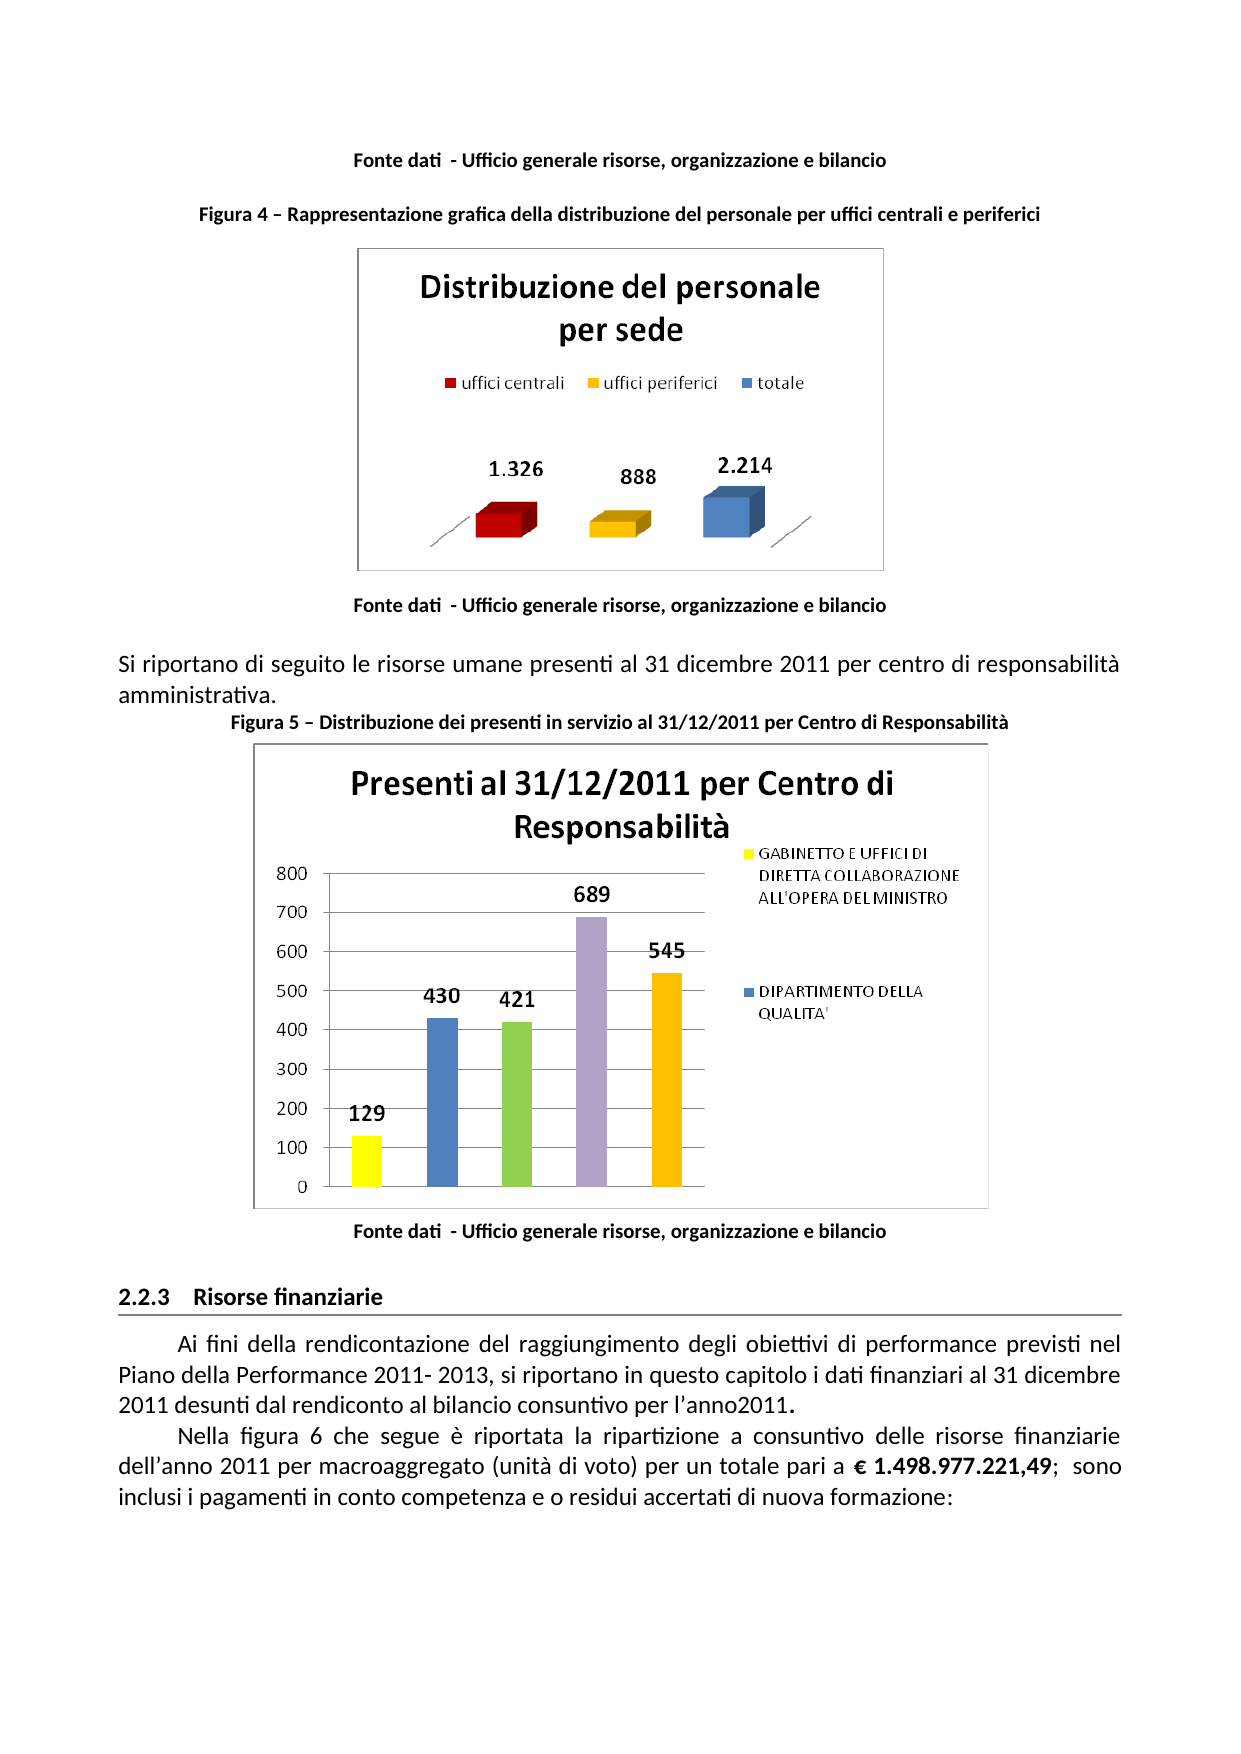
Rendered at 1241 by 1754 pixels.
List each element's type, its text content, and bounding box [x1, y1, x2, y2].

text Si riportano di seguito le risorse umane presenti al 31 dicembre 2011 per centro di responsabilità amministrativa. [118, 648, 1122, 709]
text Fonte dati - Ufficio generale risorse, organizzazione e bilancio [118, 1218, 1122, 1243]
text Fonte dati - Ufficio generale risorse, organizzazione e bilancio [118, 147, 1122, 172]
text Nella figura 6 che segue è riportata la ripartizione a consuntivo delle risorse finanziarie dell’anno 2011 per macroaggregato (unità di voto) per un totale pari a € 1.498.977.221,49; sono inclusi i pagamenti in conto competenza e o residui accertati di nuova formazione: [118, 1420, 1122, 1512]
subtitle Risorse finanziarie [118, 1281, 1122, 1314]
text Figura 5 – Distribuzione dei presenti in servizio al 31/12/2011 per Centro di Responsabilità [118, 709, 1122, 1218]
text Fonte dati - Ufficio generale risorse, organizzazione e bilancio [118, 592, 1122, 618]
picture [356, 248, 884, 571]
text Figura 4 – Rappresentazione grafica della distribuzione del personale per uffici centrali e periferici [118, 201, 1122, 226]
picture [252, 743, 989, 1209]
text Ai fini della rendicontazione del raggiungimento degli obiettivi di performance previsti nel Piano della Performance 2011- 2013, si riportano in questo capitolo i dati finanziari al 31 dicembre 2011 desunti dal rendiconto al bilancio consuntivo per l’anno2011. [118, 1328, 1122, 1420]
